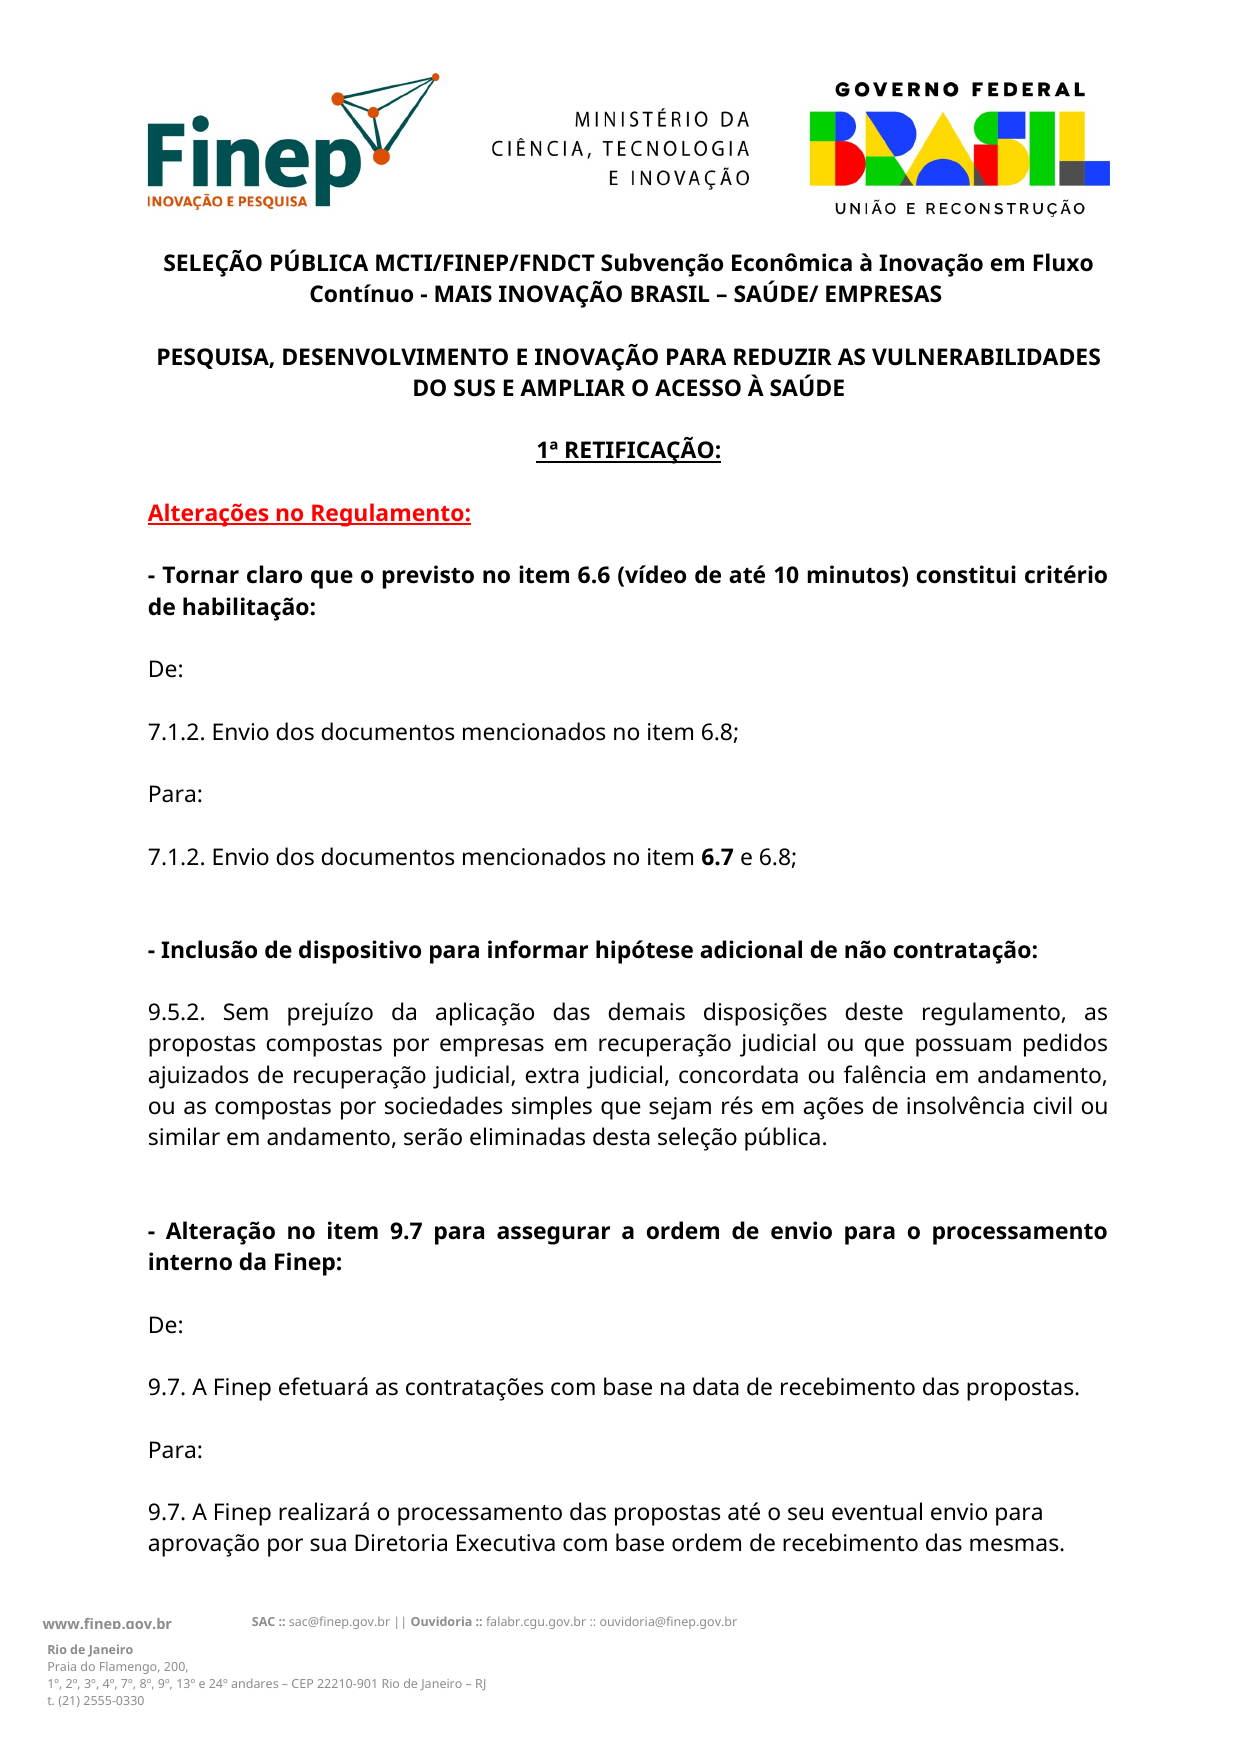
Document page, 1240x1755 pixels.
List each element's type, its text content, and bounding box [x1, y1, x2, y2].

text - Tornar claro que o previsto no item 6.6 (vídeo de até 10 minutos) constitui critério de habilitação: [148, 559, 1110, 622]
text 1ª RETIFICAÇÃO: [148, 434, 1110, 466]
text SELEÇÃO PÚBLICA MCTI/FINEP/FNDCT Subvenção Econômica à Inovação em Fluxo Contínuo - MAIS INOVAÇÃO BRASIL – SAÚDE/ EMPRESAS [148, 247, 1110, 309]
text 7.1.2. Envio dos documentos mencionados no item 6.7 e 6.8; [148, 841, 1110, 872]
text - Inclusão de dispositivo para informar hipótese adicional de não contratação: [148, 934, 1110, 965]
text Para: [148, 1434, 1110, 1465]
text PESQUISA, DESENVOLVIMENTO E INOVAÇÃO PARA REDUZIR AS VULNERABILIDADES DO SUS E AMPLIAR O ACESSO À SAÚDE [148, 341, 1110, 403]
text Para: [148, 778, 1110, 809]
text 9.7. A Finep realizará o processamento das propostas até o seu eventual envio para aprovação por sua Diretoria Executiva com base ordem de recebimento das mesmas. [148, 1496, 1110, 1559]
text De: [148, 653, 1110, 684]
text - Alteração no item 9.7 para assegurar a ordem de envio para o processamento interno da Finep: [148, 1215, 1110, 1277]
text Alterações no Regulamento: [148, 497, 1110, 528]
text 7.1.2. Envio dos documentos mencionados no item 6.8; [148, 716, 1110, 747]
text 9.5.2. Sem prejuízo da aplicação das demais disposições deste regulamento, as propostas compostas por empresas em recuperação judicial ou que possuam pedidos ajuizados de recuperação judicial, extra judicial, concordata ou falência em andamento, ou as compostas por sociedades simples que sejam rés em ações de insolvência civil ou similar em andamento, serão eliminadas desta seleção pública. [148, 996, 1110, 1152]
text De: [148, 1309, 1110, 1340]
text 9.7. A Finep efetuará as contratações com base na data de recebimento das propostas. [148, 1371, 1110, 1402]
